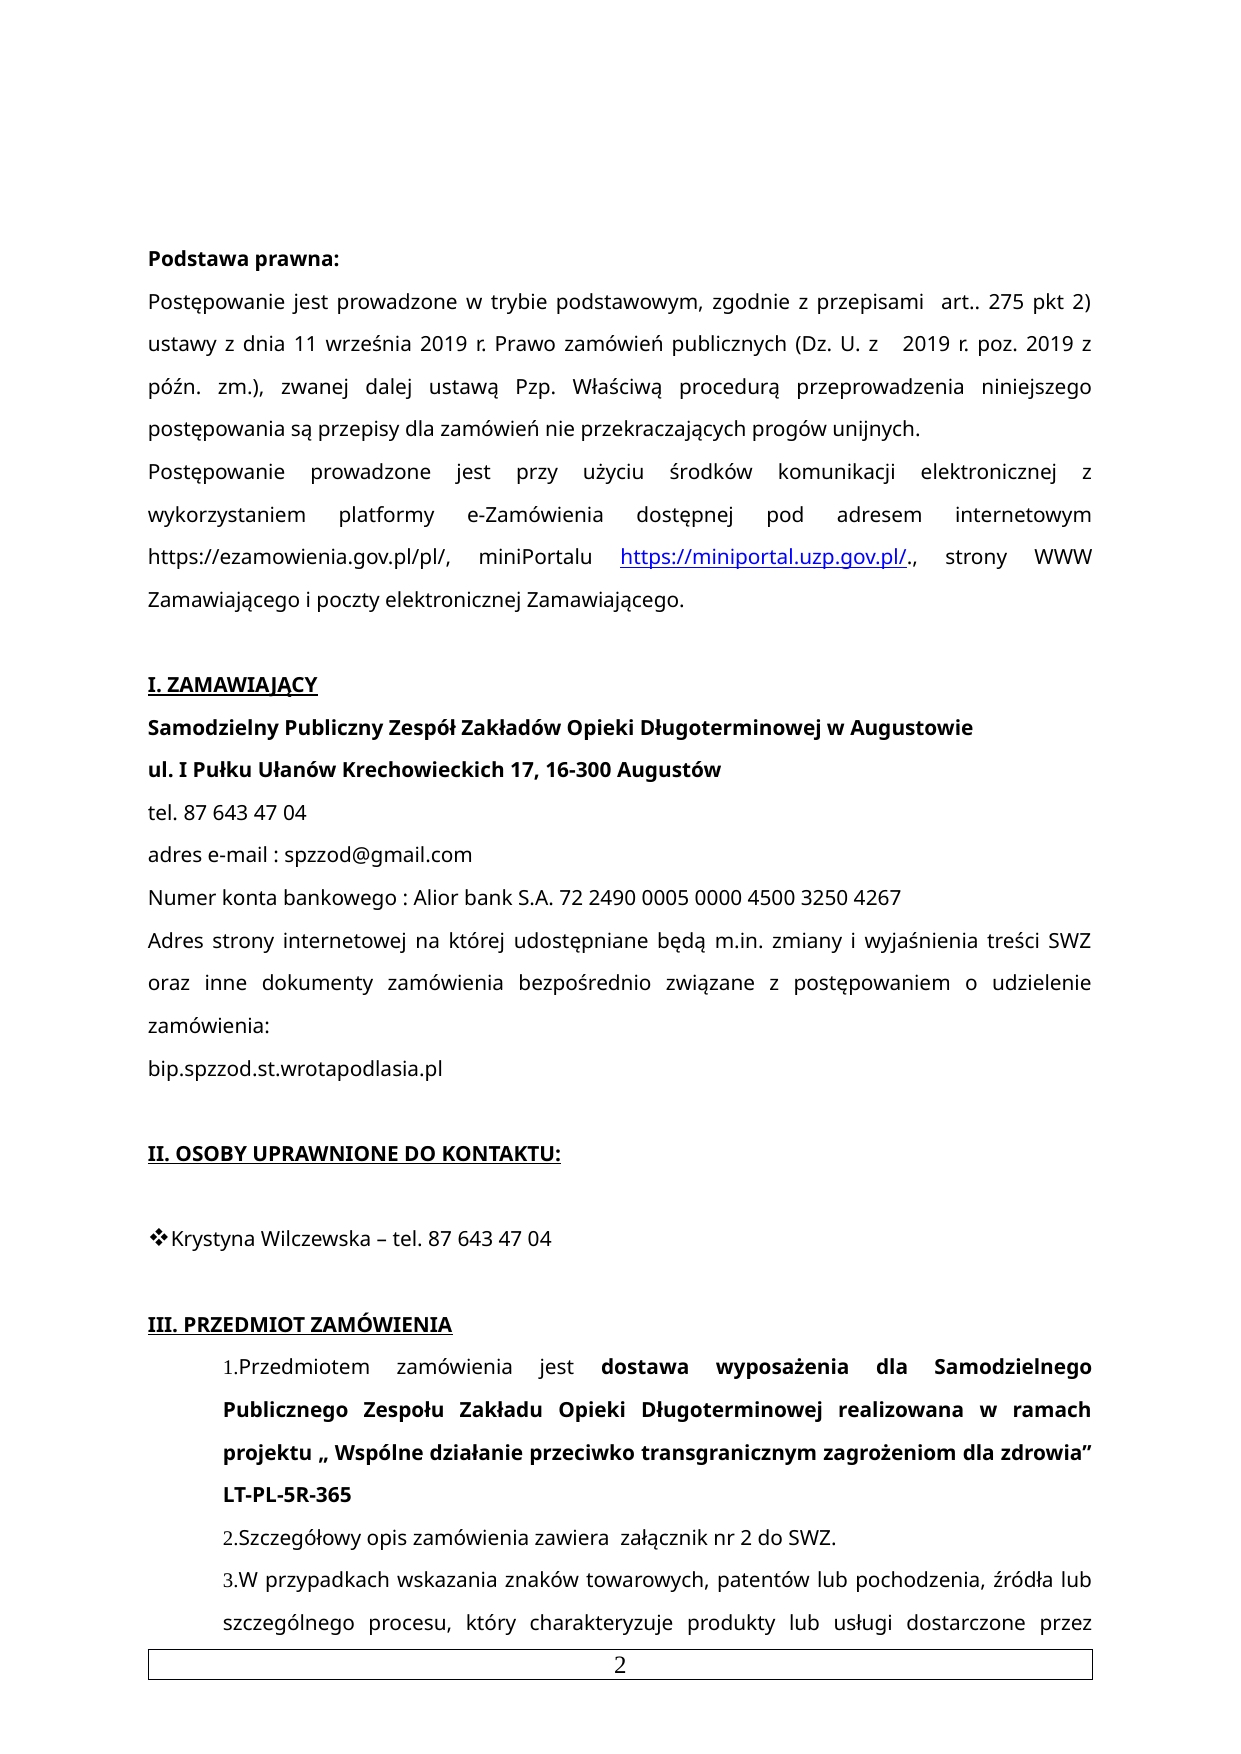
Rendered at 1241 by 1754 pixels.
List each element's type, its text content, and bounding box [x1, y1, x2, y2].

text II. OSOBY UPRAWNIONE DO KONTAKTU: [148, 1139, 1093, 1167]
text Podstawa prawna: [148, 244, 1093, 273]
text Postępowanie prowadzone jest przy użyciu środków komunikacji elektronicznej z wykorzystaniem platformy e-Zamówienia dostępnej pod adresem internetowym https://ezamowienia.gov.pl/pl/, miniPortalu https://miniportal.uzp.gov.pl/., strony WWW Zamawiającego i poczty elektronicznej Zamawiającego. [148, 457, 1093, 613]
text ul. I Pułku Ułanów Krechowieckich 17, 16-300 Augustów [148, 755, 1093, 784]
text Numer konta bankowego : Alior bank S.A. 72 2490 0005 0000 4500 3250 4267 [148, 883, 1093, 912]
text Adres strony internetowej na której udostępniane będą m.in. zmiany i wyjaśnienia treści SWZ oraz inne dokumenty zamówienia bezpośrednio związane z postępowaniem o udzielenie zamówienia: [148, 926, 1093, 1039]
list Krystyna Wilczewska – tel. 87 643 47 04 [148, 1224, 1093, 1253]
text I. ZAMAWIAJĄCY [148, 670, 1093, 699]
list Szczegółowy opis zamówienia zawiera załącznik nr 2 do SWZ. [223, 1523, 1093, 1551]
list W przypadkach wskazania znaków towarowych, patentów lub pochodzenia, źródła lub szczególnego procesu, który charakteryzuje produkty lub usługi dostarczone przez [223, 1565, 1093, 1636]
text III. PRZEDMIOT ZAMÓWIENIA [148, 1310, 1093, 1338]
list Przedmiotem zamówienia jest dostawa wyposażenia dla Samodzielnego Publicznego Zespołu Zakładu Opieki Długoterminowej realizowana w ramach projektu „ Wspólne działanie przeciwko transgranicznym zagrożeniom dla zdrowia” LT-PL-5R-365 [223, 1352, 1093, 1509]
text bip.spzzod.st.wrotapodlasia.pl [148, 1054, 1093, 1082]
text tel. 87 643 47 04 [148, 798, 1093, 826]
text adres e-mail : spzzod@gmail.com [148, 841, 1093, 869]
text Samodzielny Publiczny Zespół Zakładów Opieki Długoterminowej w Augustowie [148, 713, 1093, 741]
text Postępowanie jest prowadzone w trybie podstawowym, zgodnie z przepisami art.. 275 pkt 2) ustawy z dnia 11 września 2019 r. Prawo zamówień publicznych (Dz. U. z 2019 r. poz. 2019 z późn. zm.), zwanej dalej ustawą Pzp. Właściwą procedurą przeprowadzenia niniejszego postępowania są przepisy dla zamówień nie przekraczających progów unijnych. [148, 287, 1093, 443]
